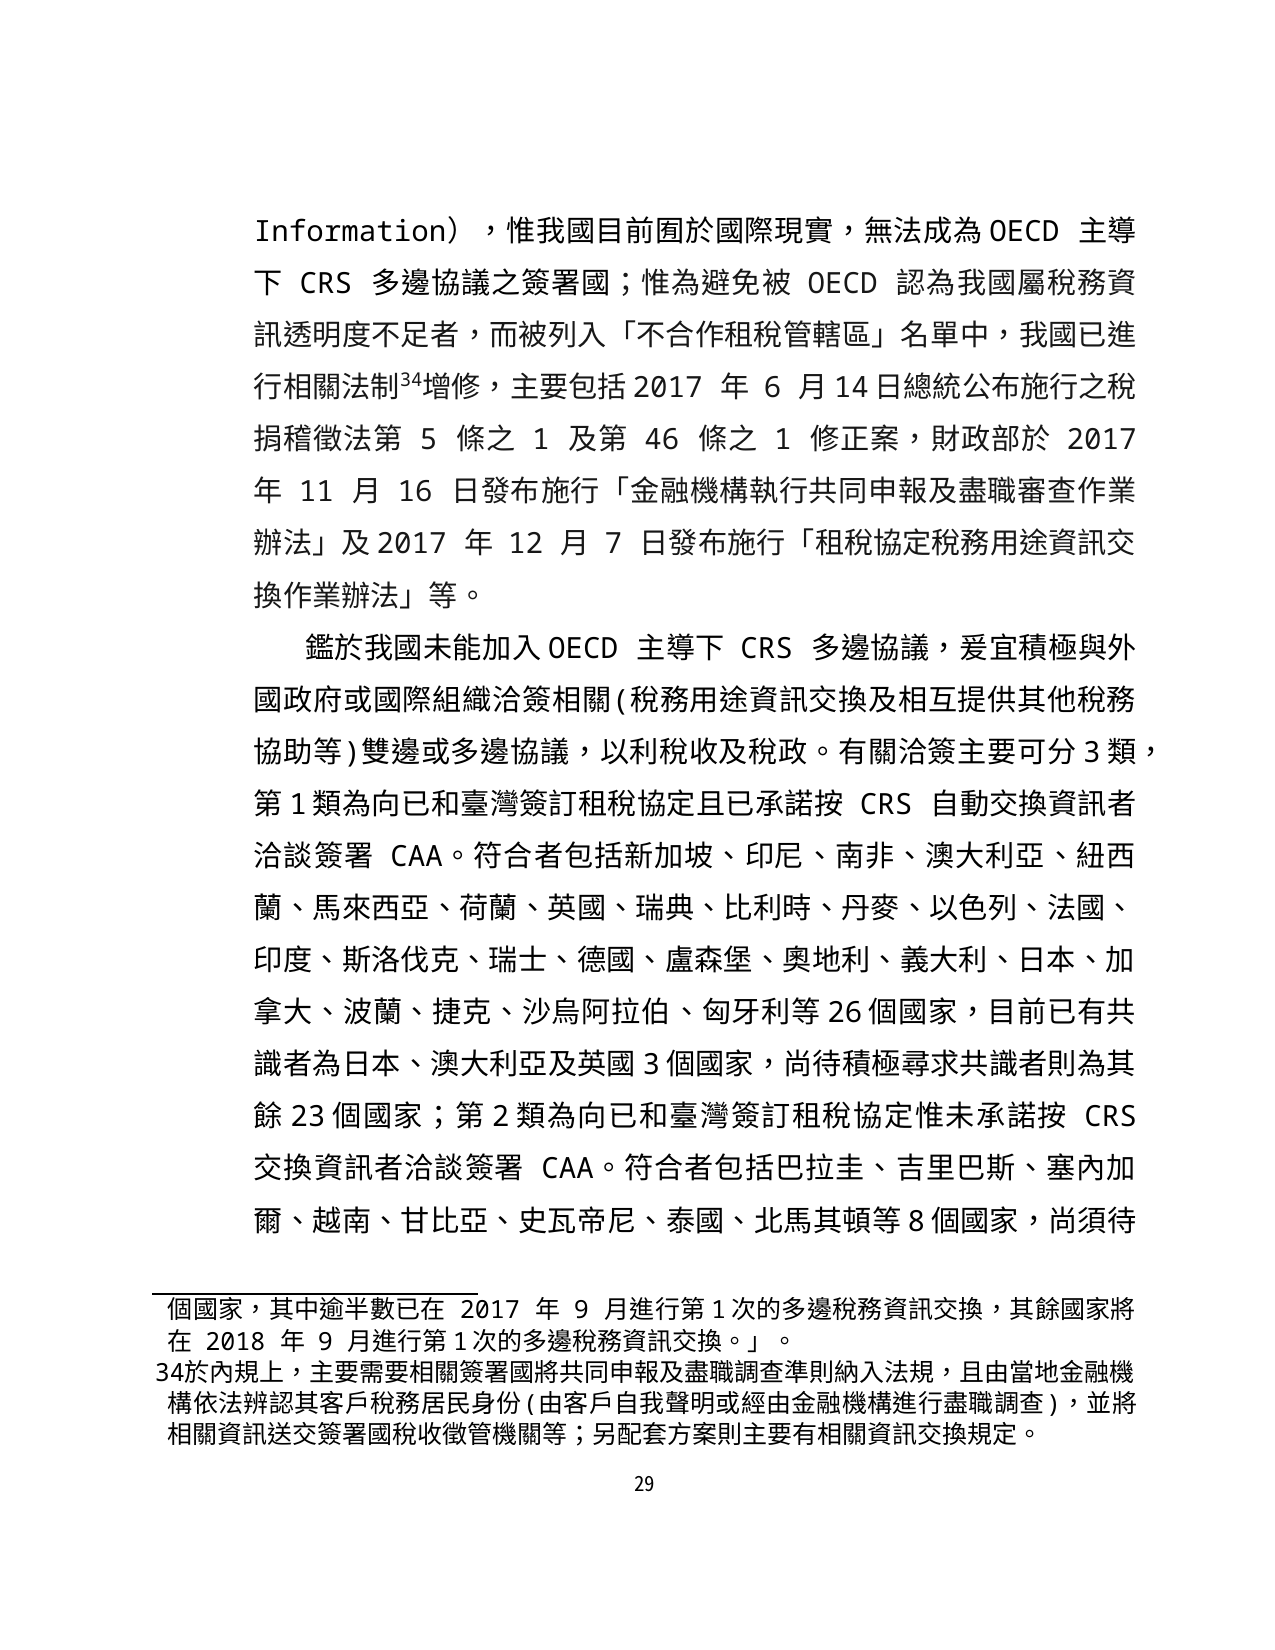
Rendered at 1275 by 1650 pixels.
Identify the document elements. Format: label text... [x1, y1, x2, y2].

text Information），惟我國目前囿於國際現實，無法成為OECD 主導下 CRS 多邊協議之簽署國；惟為避免被 OECD 認為我國屬稅務資訊透明度不足者，而被列入「不合作租稅管轄區」名單中，我國已進行相關法制增修，主要包括2017 年 6 月14日總統公布施行之稅捐稽徵法第 5 條之 1 及第 46 條之 1 修正案，財政部於 2017 年 11 月 16 日發布施行「金融機構執行共同申報及盡職審查作業辦法」及2017 年 12 月 7 日發布施行「租稅協定稅務用途資訊交換作業辦法」等。 [216, 200, 1137, 616]
text 於內規上，主要需要相關簽署國將共同申報及盡職調查準則納入法規，且由當地金融機構依法辨認其客戶稅務居民身份(由客戶自我聲明或經由金融機構進行盡職調查)，並將相關資訊送交簽署國稅收徵管機關等；另配套方案則主要有相關資訊交換規定。 [1043, 1420, 1137, 1450]
text 若全球大多數國家均成為 CRS 多邊協議簽署國且均同意相互提供稅務資訊，則在經過幾次資訊自動交換後，即能掌握其稅務居民於全球大多數國家之金融稅務資訊。依理律林恆峰律師之因應CRS上路之道：「OECD 官方統計至 2018 年 1 月 24 日的資料 ，全球已經有 98 個國家正式簽署了 CRS 下多邊協議（尚不包括已承諾加入但尚未簽署者），且該等正式簽署國家名單目前仍陸續增加中。前述已簽署 CRS 多邊協議的 98 個國家，其中逾半數已在 2017 年 9 月進行第1次的多邊稅務資訊交換，其餘國家將在 2018 年 9 月進行第1次的多邊稅務資訊交換。」。 [798, 1326, 1137, 1353]
text 鑑於我國未能加入OECD 主導下 CRS 多邊協議，爰宜積極與外國政府或國際組織洽簽相關(稅務用途資訊交換及相互提供其他稅務協助等)雙邊或多邊協議，以利稅收及稅政。有關洽簽主要可分3類，第1類為向已和臺灣簽訂租稅協定且已承諾按 CRS 自動交換資訊者洽談簽署 CAA。符合者包括新加坡、印尼、南非、澳大利亞、紐西蘭、馬來西亞、荷蘭、英國、瑞典、比利時、丹麥、以色列、法國、印度、斯洛伐克、瑞士、德國、盧森堡、奧地利、義大利、日本、加拿大、波蘭、捷克、沙烏阿拉伯、匈牙利等26個國家，目前已有共識者為日本、澳大利亞及英國3個國家，尚待積極尋求共識者則為其餘23個國家；第2類為向已和臺灣簽訂租稅協定惟未承諾按 CRS 交換資訊者洽談簽署 CAA。符合者包括巴拉圭、吉里巴斯、塞內加爾、越南、甘比亞、史瓦帝尼、泰國、北馬其頓等8個國家，尚須待前揭國家按CRS執行後再尋求辦理共識。第3類則為其餘國家等，仍應先進行相關租稅協定之洽簽後才能進一步尋求共識；以上均待積極辦理，俾利接軌國際並避免我國被列入不合作租稅管轄區。 [216, 616, 1137, 1241]
text 於內規上，主要需要相關簽署國將共同申報及盡職調查準則納入法規，且由當地金融機構依法辨認其客戶稅務居民身份(由客戶自我聲明或經由金融機構進行盡職調查)，並將相關資訊送交簽署國稅收徵管機關等；另配套方案則主要有相關資訊交換規定。 [154, 1356, 185, 1450]
